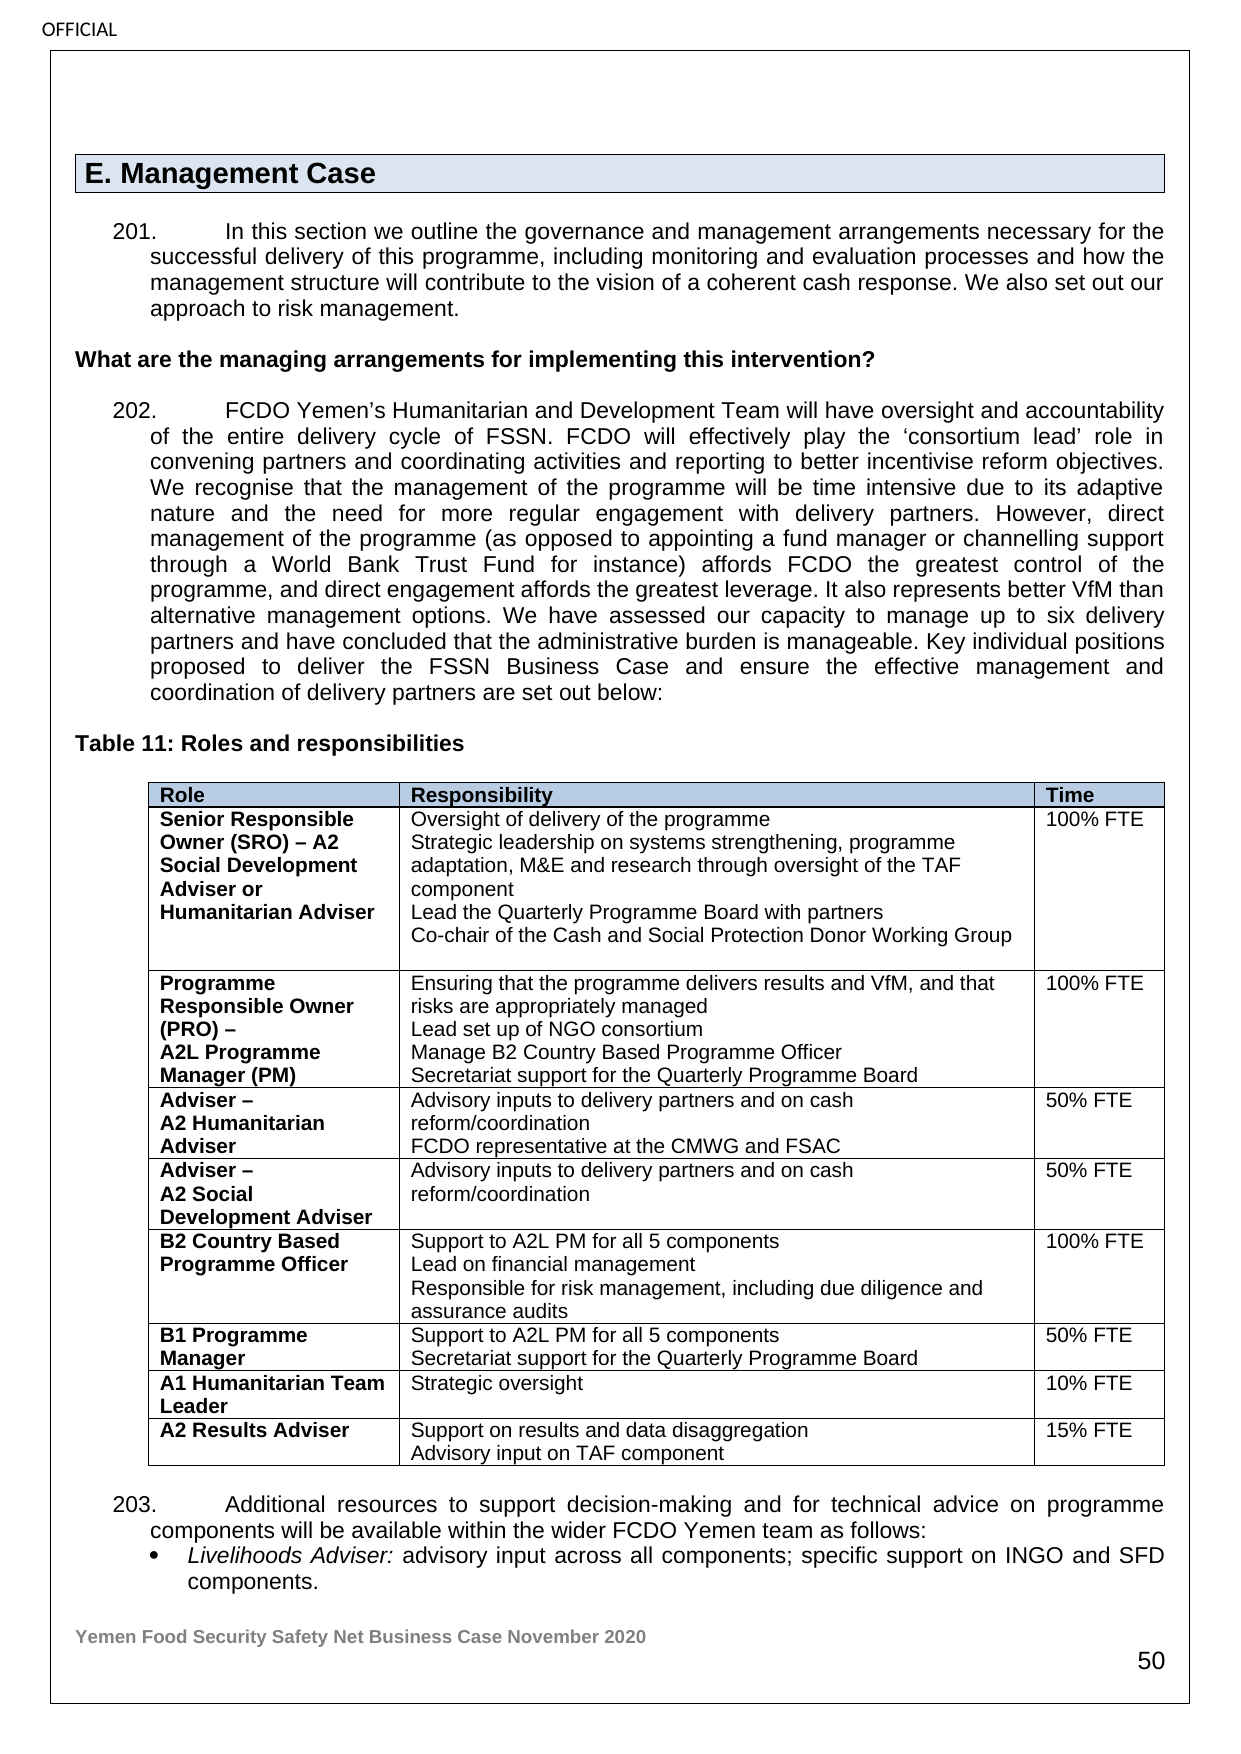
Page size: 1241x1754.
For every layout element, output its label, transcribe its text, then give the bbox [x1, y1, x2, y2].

table_cell Advisory inputs to delivery partners and on cash reform/coordination FCDO representative at the CMWG and FSAC [400, 1088, 1034, 1158]
subtitle E. Management Case [76, 155, 1164, 192]
table_header Role [149, 783, 399, 806]
table_cell Ensuring that the programme delivers results and VfM, and that risks are appropriately managed Lead set up of NGO consortium Manage B2 Country Based Programme Officer Secretariat support for the Quarterly Programme Board [400, 971, 1034, 1087]
table_cell Oversight of delivery of the programme Strategic leadership on systems strengthening, programme adaptation, M&E and research through oversight of the TAF component Lead the Quarterly Programme Board with partners Co-chair of the Cash and Social Protection Donor Working Group [400, 808, 1034, 970]
list In this section we outline the governance and management arrangements necessary for the successful delivery of this programme, including monitoring and evaluation processes and how the management structure will contribute to the vision of a coherent cash response. We also set out our approach to risk management. [112, 218, 1165, 321]
table_cell Adviser – A2 Humanitarian Adviser [149, 1088, 399, 1158]
table_cell Support to A2L PM for all 5 components Secretariat support for the Quarterly Programme Board [400, 1324, 1034, 1370]
table_cell Senior Responsible Owner (SRO) – A2 Social Development Adviser or Humanitarian Adviser [149, 808, 399, 970]
table_cell B1 Programme Manager [149, 1324, 399, 1370]
table_cell Advisory inputs to delivery partners and on cash reform/coordination [400, 1159, 1034, 1229]
table_cell 10% FTE [1035, 1371, 1164, 1418]
table_cell A1 Humanitarian Team Leader [149, 1371, 399, 1418]
table_cell 50% FTE [1035, 1324, 1164, 1370]
table_cell 50% FTE [1035, 1088, 1164, 1158]
list FCDO Yemen’s Humanitarian and Development Team will have oversight and accountability of the entire delivery cycle of FSSN. FCDO will effectively play the ‘consortium lead’ role in convening partners and coordinating activities and reporting to better incentivise reform objectives. We recognise that the management of the programme will be time intensive due to its adaptive nature and the need for more regular engagement with delivery partners. However, direct management of the programme (as opposed to appointing a fund manager or channelling support through a World Bank Trust Fund for instance) affords FCDO the greatest control of the programme, and direct engagement affords the greatest leverage. It also represents better VfM than alternative management options. We have assessed our capacity to manage up to six delivery partners and have concluded that the administrative burden is manageable. Key individual positions proposed to deliver the FSSN Business Case and ensure the effective management and coordination of delivery partners are set out below: [112, 398, 1165, 705]
table_cell B2 Country Based Programme Officer [149, 1230, 399, 1323]
text Table 11: Roles and responsibilities [75, 731, 1165, 757]
table_header Responsibility [400, 783, 1034, 806]
table_cell 100% FTE [1035, 971, 1164, 1087]
table_cell Support on results and data disaggregation Advisory input on TAF component [400, 1419, 1034, 1465]
table_cell Strategic oversight [400, 1371, 1034, 1418]
table_cell 15% FTE [1035, 1419, 1164, 1465]
text What are the managing arrangements for implementing this intervention? [75, 347, 1165, 372]
table_cell Programme Responsible Owner (PRO) – A2L Programme Manager (PM) [149, 971, 399, 1087]
table_cell 100% FTE [1035, 808, 1164, 970]
table_cell Support to A2L PM for all 5 components Lead on financial management Responsible for risk management, including due diligence and assurance audits [400, 1230, 1034, 1323]
table_cell 50% FTE [1035, 1159, 1164, 1229]
table_cell 100% FTE [1035, 1230, 1164, 1323]
list Additional resources to support decision-making and for technical advice on programme components will be available within the wider FCDO Yemen team as follows: [112, 1492, 1165, 1543]
table_header Time [1035, 783, 1164, 806]
table_cell Adviser – A2 Social Development Adviser [149, 1159, 399, 1229]
table_cell A2 Results Adviser [149, 1419, 399, 1465]
list Livelihoods Adviser: advisory input across all components; specific support on INGO and SFD components. [150, 1543, 1165, 1594]
